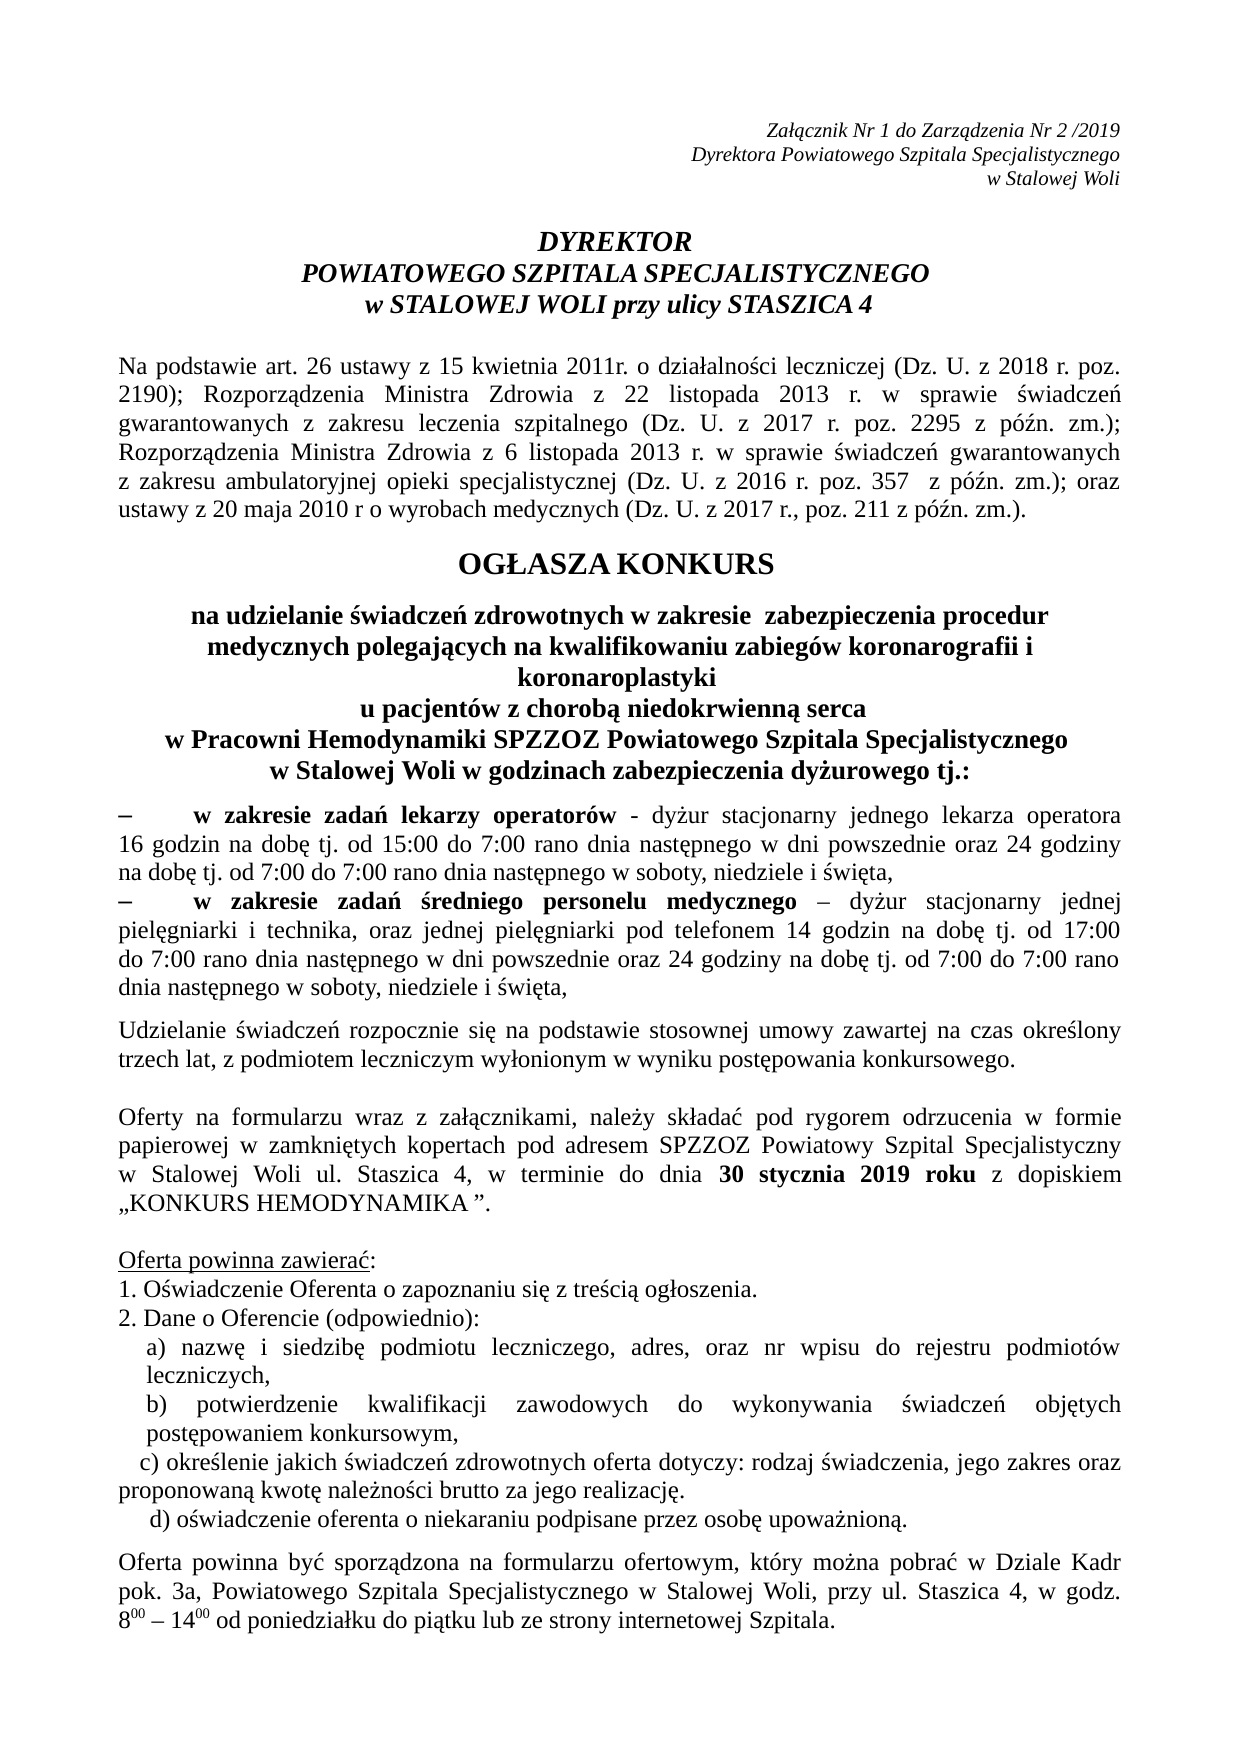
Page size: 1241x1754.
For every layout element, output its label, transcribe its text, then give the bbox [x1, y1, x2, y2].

text POWIATOWEGO SZPITALA SPECJALISTYCZNEGO [118, 257, 1122, 288]
list d) oświadczenie oferenta o niekaraniu podpisane przez osobę upoważnioną. [118, 1504, 1122, 1533]
text OGŁASZA KONKURS [118, 545, 1122, 581]
list b) potwierdzenie kwalifikacji zawodowych do wykonywania świadczeń objętych postępowaniem konkursowym, [146, 1389, 1122, 1447]
list 2. Dane o Oferencie (odpowiednio): [118, 1303, 1122, 1332]
text Oferty na formularzu wraz z załącznikami, należy składać pod rygorem odrzucenia w formie papierowej w zamkniętych kopertach pod adresem SPZZOZ Powiatowy Szpital Specjalistyczny w Stalowej Woli ul. Staszica 4, w terminie do dnia 30 stycznia 2019 roku z dopiskiem „KONKURS HEMODYNAMIKA ”. [118, 1102, 1122, 1217]
text w Stalowej Woli [118, 166, 1122, 190]
text Dyrektora Powiatowego Szpitala Specjalistycznego [118, 142, 1122, 166]
list c) określenie jakich świadczeń zdrowotnych oferta dotyczy: rodzaj świadczenia, jego zakres oraz proponowaną kwotę należności brutto za jego realizację. [118, 1447, 1122, 1504]
list 1. Oświadczenie Oferenta o zapoznaniu się z treścią ogłoszenia. [118, 1274, 1122, 1303]
list a) nazwę i siedzibę podmiotu leczniczego, adres, oraz nr wpisu do rejestru podmiotów leczniczych, [146, 1332, 1122, 1389]
text u pacjentów z chorobą niedokrwienną serca [118, 692, 1122, 723]
list w zakresie zadań średniego personelu medycznego – dyżur stacjonarny jednej pielęgniarki i technika, oraz jednej pielęgniarki pod telefonem 14 godzin na dobę tj. od 17:00 do 7:00 rano dnia następnego w dni powszednie oraz 24 godziny na dobę tj. od 7:00 do 7:00 rano dnia następnego w soboty, niedziele i święta, [118, 886, 1122, 1001]
text Udzielanie świadczeń rozpocznie się na podstawie stosownej umowy zawartej na czas określony trzech lat, z podmiotem leczniczym wyłonionym w wyniku postępowania konkursowego. [118, 1016, 1122, 1073]
text Oferta powinna zawierać: [118, 1246, 1122, 1274]
text Załącznik Nr 1 do Zarządzenia Nr 2 /2019 [118, 118, 1122, 142]
list Na podstawie art. 26 ustawy z 15 kwietnia 2011r. o działalności leczniczej (Dz. U. z 2018 r. poz. 2190); Rozporządzenia Ministra Zdrowia z 22 listopada 2013 r. w sprawie świadczeń gwarantowanych z zakresu leczenia szpitalnego (Dz. U. z 2017 r. poz. 2295 z późn. zm.); Rozporządzenia Ministra Zdrowia z 6 listopada 2013 r. w sprawie świadczeń gwarantowanych z zakresu ambulatoryjnej opieki specjalistycznej (Dz. U. z 2016 r. poz. 357 z późn. zm.); oraz ustawy z 20 maja 2010 r o wyrobach medycznych (Dz. U. z 2017 r., poz. 211 z późn. zm.). [118, 351, 1122, 523]
text DYREKTOR [118, 224, 1122, 257]
list w zakresie zadań lekarzy operatorów - dyżur stacjonarny jednego lekarza operatora 16 godzin na dobę tj. od 15:00 do 7:00 rano dnia następnego w dni powszednie oraz 24 godziny na dobę tj. od 7:00 do 7:00 rano dnia następnego w soboty, niedziele i święta, [118, 800, 1122, 886]
text w Stalowej Woli w godzinach zabezpieczenia dyżurowego tj.: [118, 754, 1122, 786]
list Oferta powinna być sporządzona na formularzu ofertowym, który można pobrać w Dziale Kadr pok. 3a, Powiatowego Szpitala Specjalistycznego w Stalowej Woli, przy ul. Staszica 4, w godz. 800 – 1400 od poniedziałku do piątku lub ze strony internetowej Szpitala. [118, 1547, 1122, 1634]
text w Pracowni Hemodynamiki SPZZOZ Powiatowego Szpitala Specjalistycznego [118, 723, 1122, 754]
text w STALOWEJ WOLI przy ulicy STASZICA 4 [118, 288, 1122, 320]
text na udzielanie świadczeń zdrowotnych w zakresie zabezpieczenia procedur medycznych polegających na kwalifikowaniu zabiegów koronarografii i koronaroplastyki [118, 599, 1122, 692]
